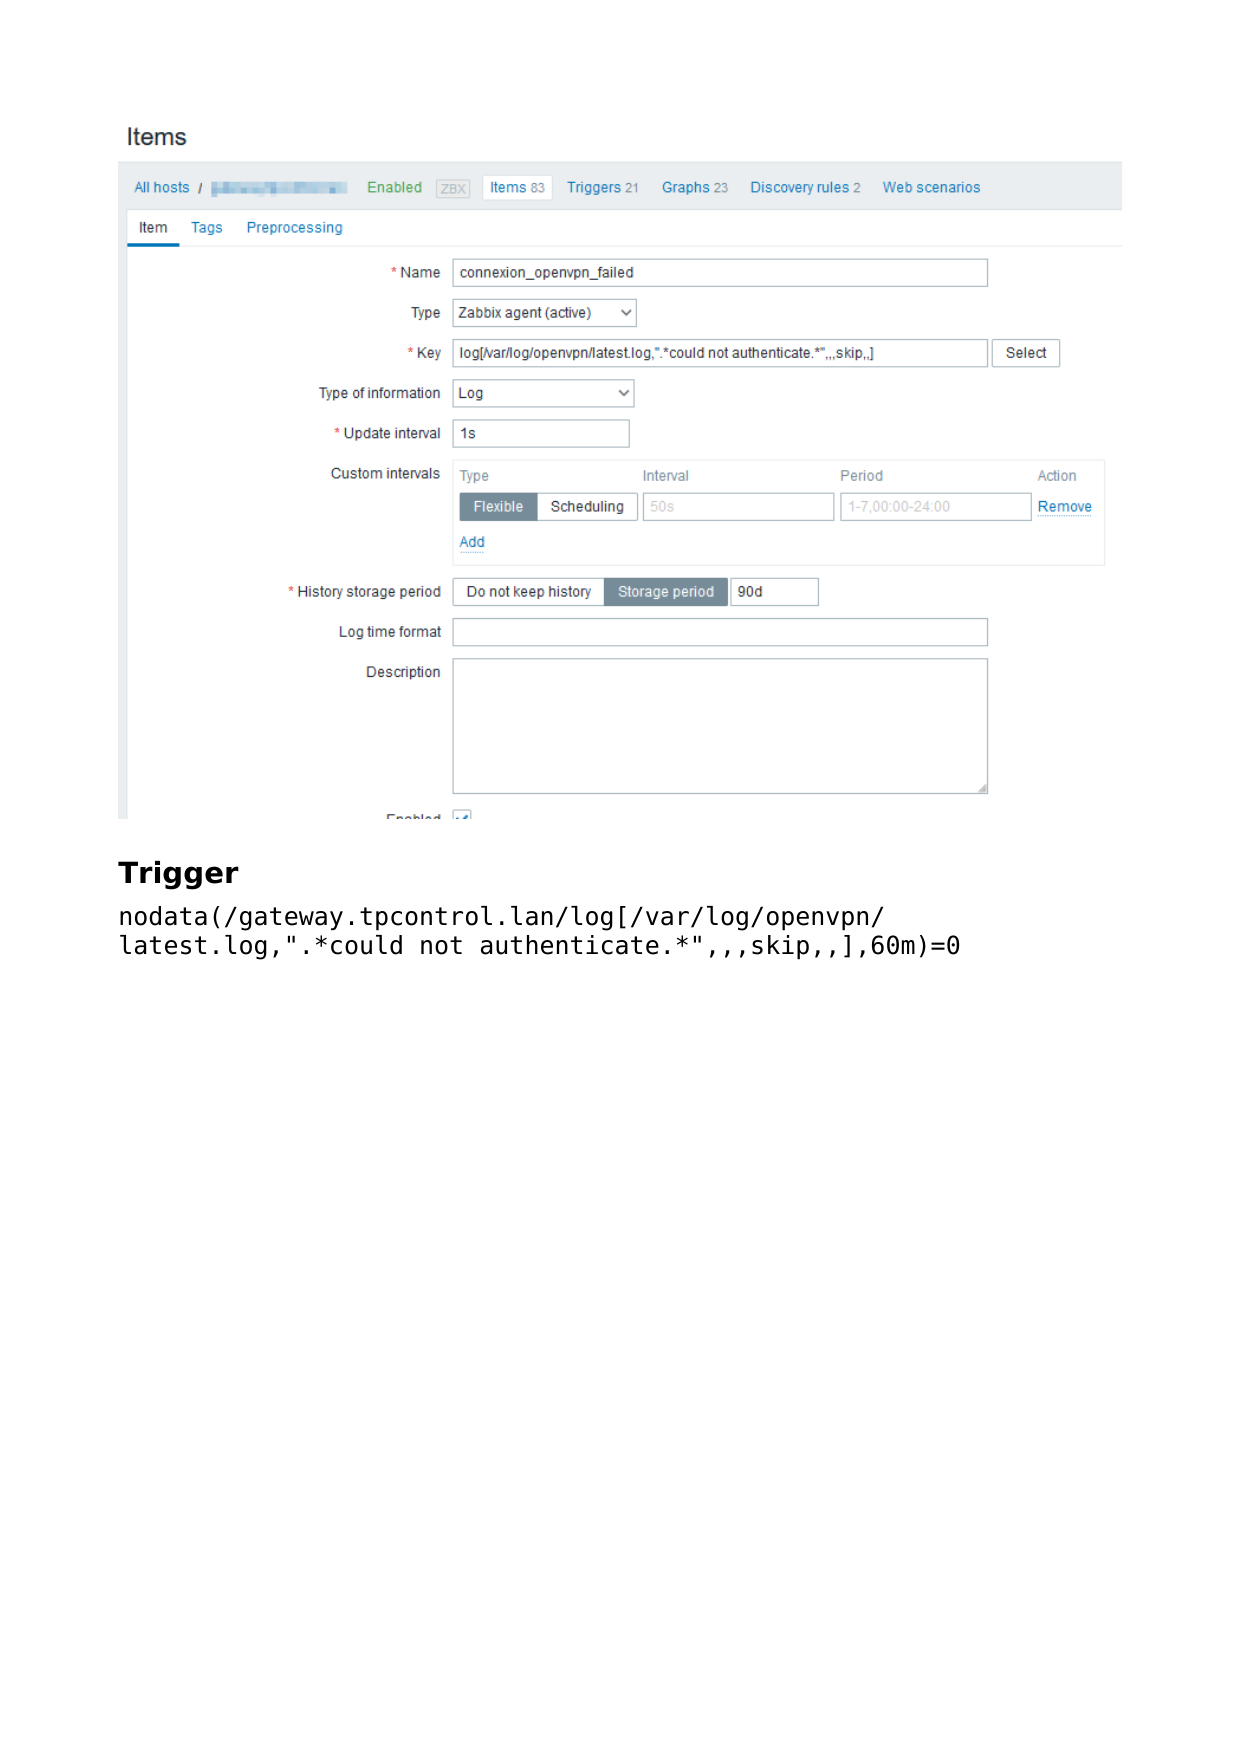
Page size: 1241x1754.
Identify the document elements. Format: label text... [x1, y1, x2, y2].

subtitle Trigger [118, 856, 1122, 890]
picture [118, 118, 1123, 819]
text nodata(/gateway.tpcontrol.lan/log[/var/log/openvpn/latest.log,".*could not authenticate.*",,,skip,,],60m)=0 [118, 902, 1122, 961]
